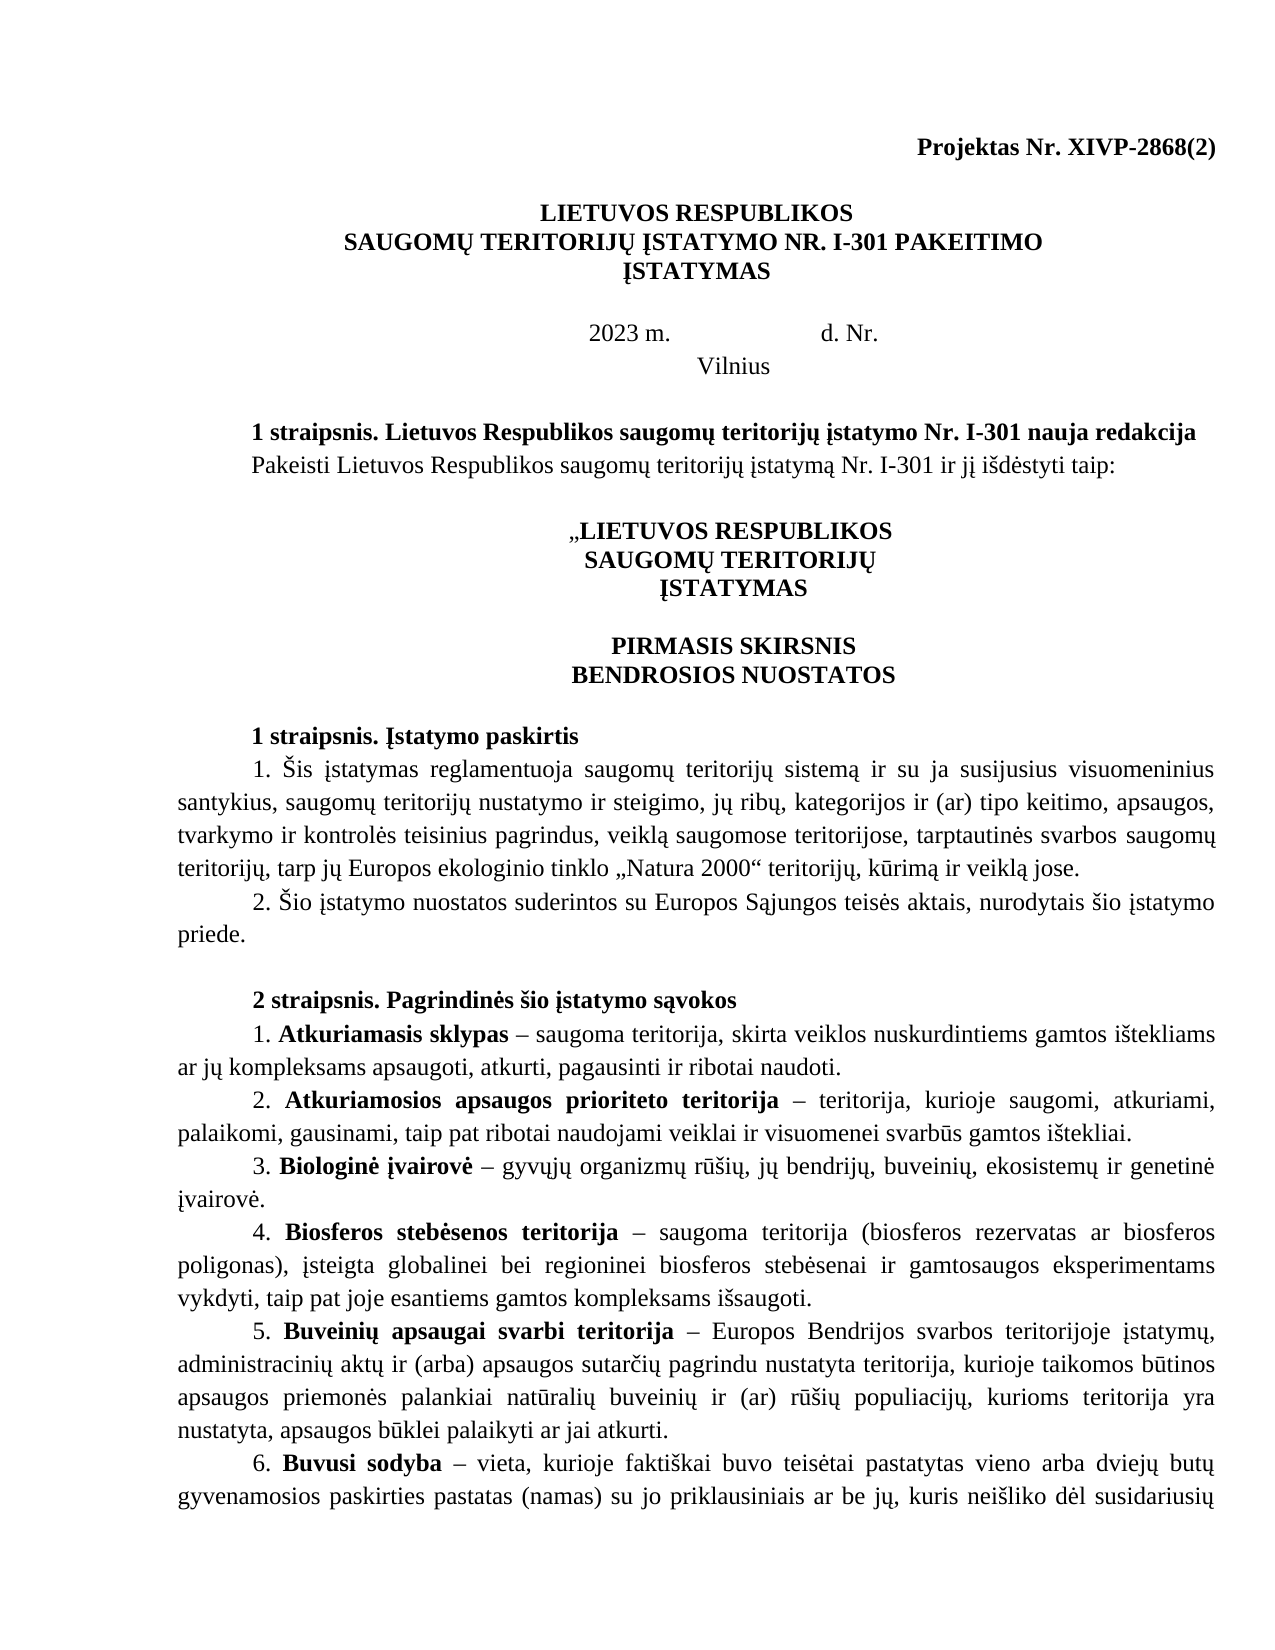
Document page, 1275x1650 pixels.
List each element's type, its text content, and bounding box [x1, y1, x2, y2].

text 1 straipsnis. Lietuvos Respublikos saugomų teritorijų įstatymo Nr. I-301 nauja redakcija [251, 417, 1216, 446]
text SAUGOMŲ TERITORIJŲ ĮSTATYMO NR. I-301 PAKEITIMO [177, 227, 1216, 256]
text 2023 m. d. Nr. [177, 318, 1216, 347]
text SAUGOMŲ TERITORIJŲ [177, 545, 1216, 573]
text BENDROSIOS NUOSTATOS [177, 660, 1216, 688]
text Vilnius [177, 351, 1216, 379]
text 2. Šio įstatymo nuostatos suderintos su Europos Sąjungos teisės aktais, nurodytais šio įstatymo priede. [177, 887, 1216, 948]
text Pakeisti Lietuvos Respublikos saugomų teritorijų įstatymą Nr. I-301 ir jį išdėstyti taip: [177, 450, 1216, 479]
text 3. Biologinė įvairovė – gyvųjų organizmų rūšių, jų bendrijų, buveinių, ekosistemų ir genetinė įvairovė. [177, 1151, 1216, 1212]
text LIETUVOS RESPUBLIKOS [177, 198, 1216, 227]
text 5. Buveinių apsaugai svarbi teritorija – Europos Bendrijos svarbos teritorijoje įstatymų, administracinių aktų ir (arba) apsaugos sutarčių pagrindu nustatyta teritorija, kurioje taikomos būtinos apsaugos priemonės palankiai natūralių buveinių ir (ar) rūšių populiacijų, kurioms teritorija yra nustatyta, apsaugos būklei palaikyti ar jai atkurti. [177, 1316, 1216, 1444]
text Projektas Nr. XIVP-2868(2) [177, 132, 1216, 161]
text ĮSTATYMAS [177, 256, 1216, 285]
text 2 straipsnis. Pagrindinės šio įstatymo sąvokos [177, 986, 1216, 1014]
text 1. Šis įstatymas reglamentuoja saugomų teritorijų sistemą ir su ja susijusius visuomeninius santykius, saugomų teritorijų nustatymo ir steigimo, jų ribų, kategorijos ir (ar) tipo keitimo, apsaugos, tvarkymo ir kontrolės teisinius pagrindus, veiklą saugomose teritorijose, tarptautinės svarbos saugomų teritorijų, tarp jų Europos ekologinio tinklo „Natura 2000“ teritorijų, kūrimą ir veiklą jose. [177, 754, 1216, 882]
text 1 straipsnis. Įstatymo paskirtis [177, 721, 1216, 750]
text 6. Buvusi sodyba – vieta, kurioje faktiškai buvo teisėtai pastatytas vieno arba dviejų butų gyvenamosios paskirties pastatas (namas) su jo priklausiniais ar be jų, kuris neišliko dėl susidariusių [177, 1448, 1216, 1510]
text 4. Biosferos stebėsenos teritorija – saugoma teritorija (biosferos rezervatas ar biosferos poligonas), įsteigta globalinei bei regioninei biosferos stebėsenai ir gamtosaugos eksperimentams vykdyti, taip pat joje esantiems gamtos kompleksams išsaugoti. [177, 1217, 1216, 1312]
text „LIETUVOS RESPUBLIKOS [177, 516, 1216, 545]
text 1. Atkuriamasis sklypas – saugoma teritorija, skirta veiklos nuskurdintiems gamtos ištekliams ar jų kompleksams apsaugoti, atkurti, pagausinti ir ribotai naudoti. [177, 1019, 1216, 1080]
text ĮSTATYMAS [177, 573, 1216, 602]
text PIRMASIS SKIRSNIS [177, 631, 1216, 660]
text 2. Atkuriamosios apsaugos prioriteto teritorija – teritorija, kurioje saugomi, atkuriami, palaikomi, gausinami, taip pat ribotai naudojami veiklai ir visuomenei svarbūs gamtos ištekliai. [177, 1085, 1216, 1146]
